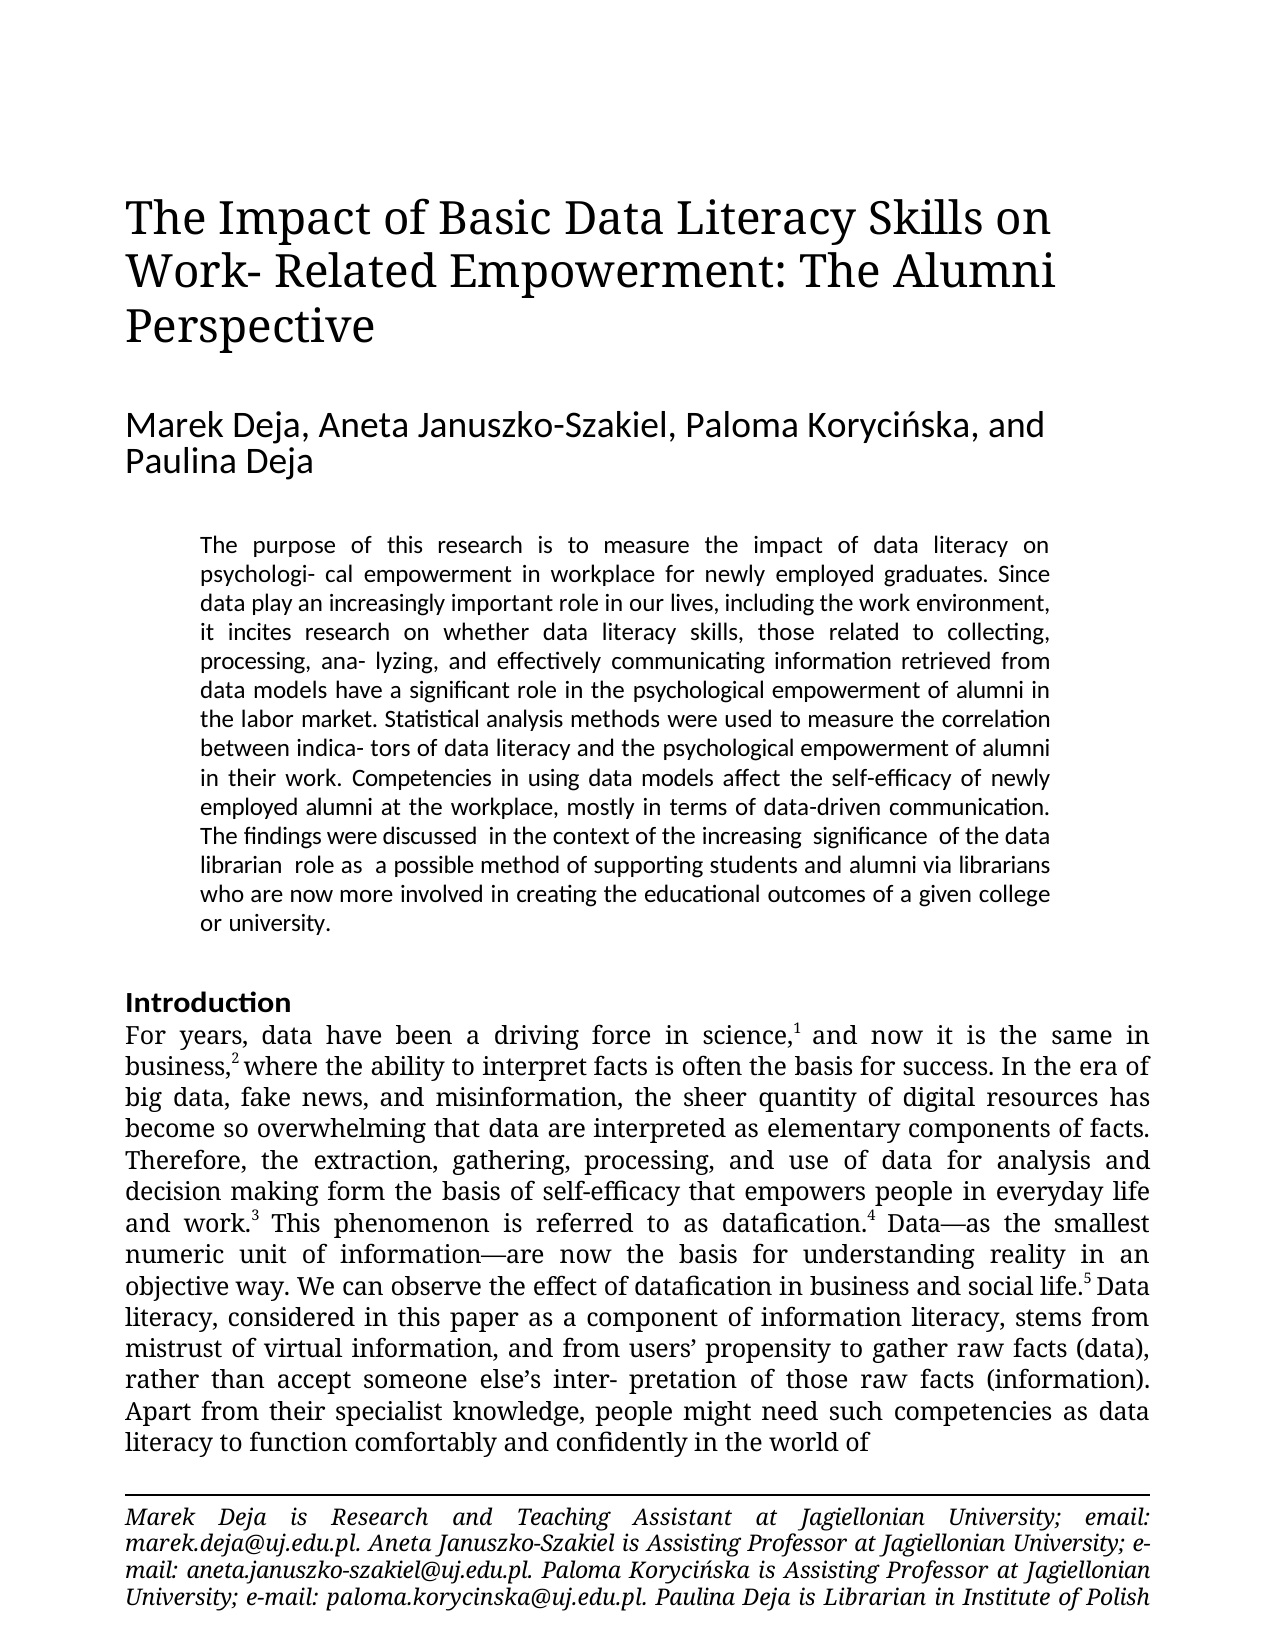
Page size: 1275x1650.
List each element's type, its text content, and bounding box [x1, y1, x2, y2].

text Marek Deja, Aneta Januszko-Szakiel, Paloma Korycińska, and Paulina Deja [125, 408, 1133, 483]
text Marek Deja is Research and Teaching Assistant at Jagiellonian University; email: marek.deja@uj.edu.pl. Aneta Januszko-Szakiel is Assisting Professor at Jagiellonian University; e-mail: aneta.januszko-szakiel@uj.edu.pl. Paloma Korycińska is Assisting Professor at Jagiellonian University; e-mail: paloma.korycinska@uj.edu.pl. Paulina Deja is Librarian in Institute of Polish [125, 1504, 1150, 1613]
subtitle Introduction [125, 985, 1235, 1019]
text The Impact of Basic Data Literacy Skills on Work- Related Empowerment: The Alumni Perspective [125, 191, 1133, 356]
text For years, data have been a driving force in science,1 and now it is the same in business,2 where the ability to interpret facts is often the basis for success. In the era of big data, fake news, and misinformation, the sheer quantity of digital resources has become so overwhelming that data are interpreted as elementary components of facts. Therefore, the extraction, gathering, processing, and use of data for analysis and decision making form the basis of self-efficacy that empowers people in everyday life and work.3 This phenomenon is referred to as datafication.4 Data—as the smallest numeric unit of information—are now the basis for understanding reality in an objective way. We can observe the effect of datafication in business and social life.5 Data literacy, considered in this paper as a component of information literacy, stems from mistrust of virtual information, and from users’ propensity to gather raw facts (data), rather than accept someone else’s inter- pretation of those raw facts (information). Apart from their specialist knowledge, people might need such competencies as data literacy to function comfortably and confidently in the world of [125, 1020, 1150, 1459]
text The purpose of this research is to measure the impact of data literacy on psychologi- cal empowerment in workplace for newly employed graduates. Since data play an increasingly important role in our lives, including the work environment, it incites research on whether data literacy skills, those related to collecting, processing, ana- lyzing, and effectively communicating information retrieved from data models have a significant role in the psychological empowerment of alumni in the labor market. Statistical analysis methods were used to measure the correlation between indica- tors of data literacy and the psychological empowerment of alumni in their work. Competencies in using data models affect the self-efficacy of newly employed alumni at the workplace, mostly in terms of data-driven communication. The findings were discussed in the context of the increasing significance of the data librarian role as a possible method of supporting students and alumni via librarians who are now more involved in creating the educational outcomes of a given college or university. [200, 531, 1050, 937]
